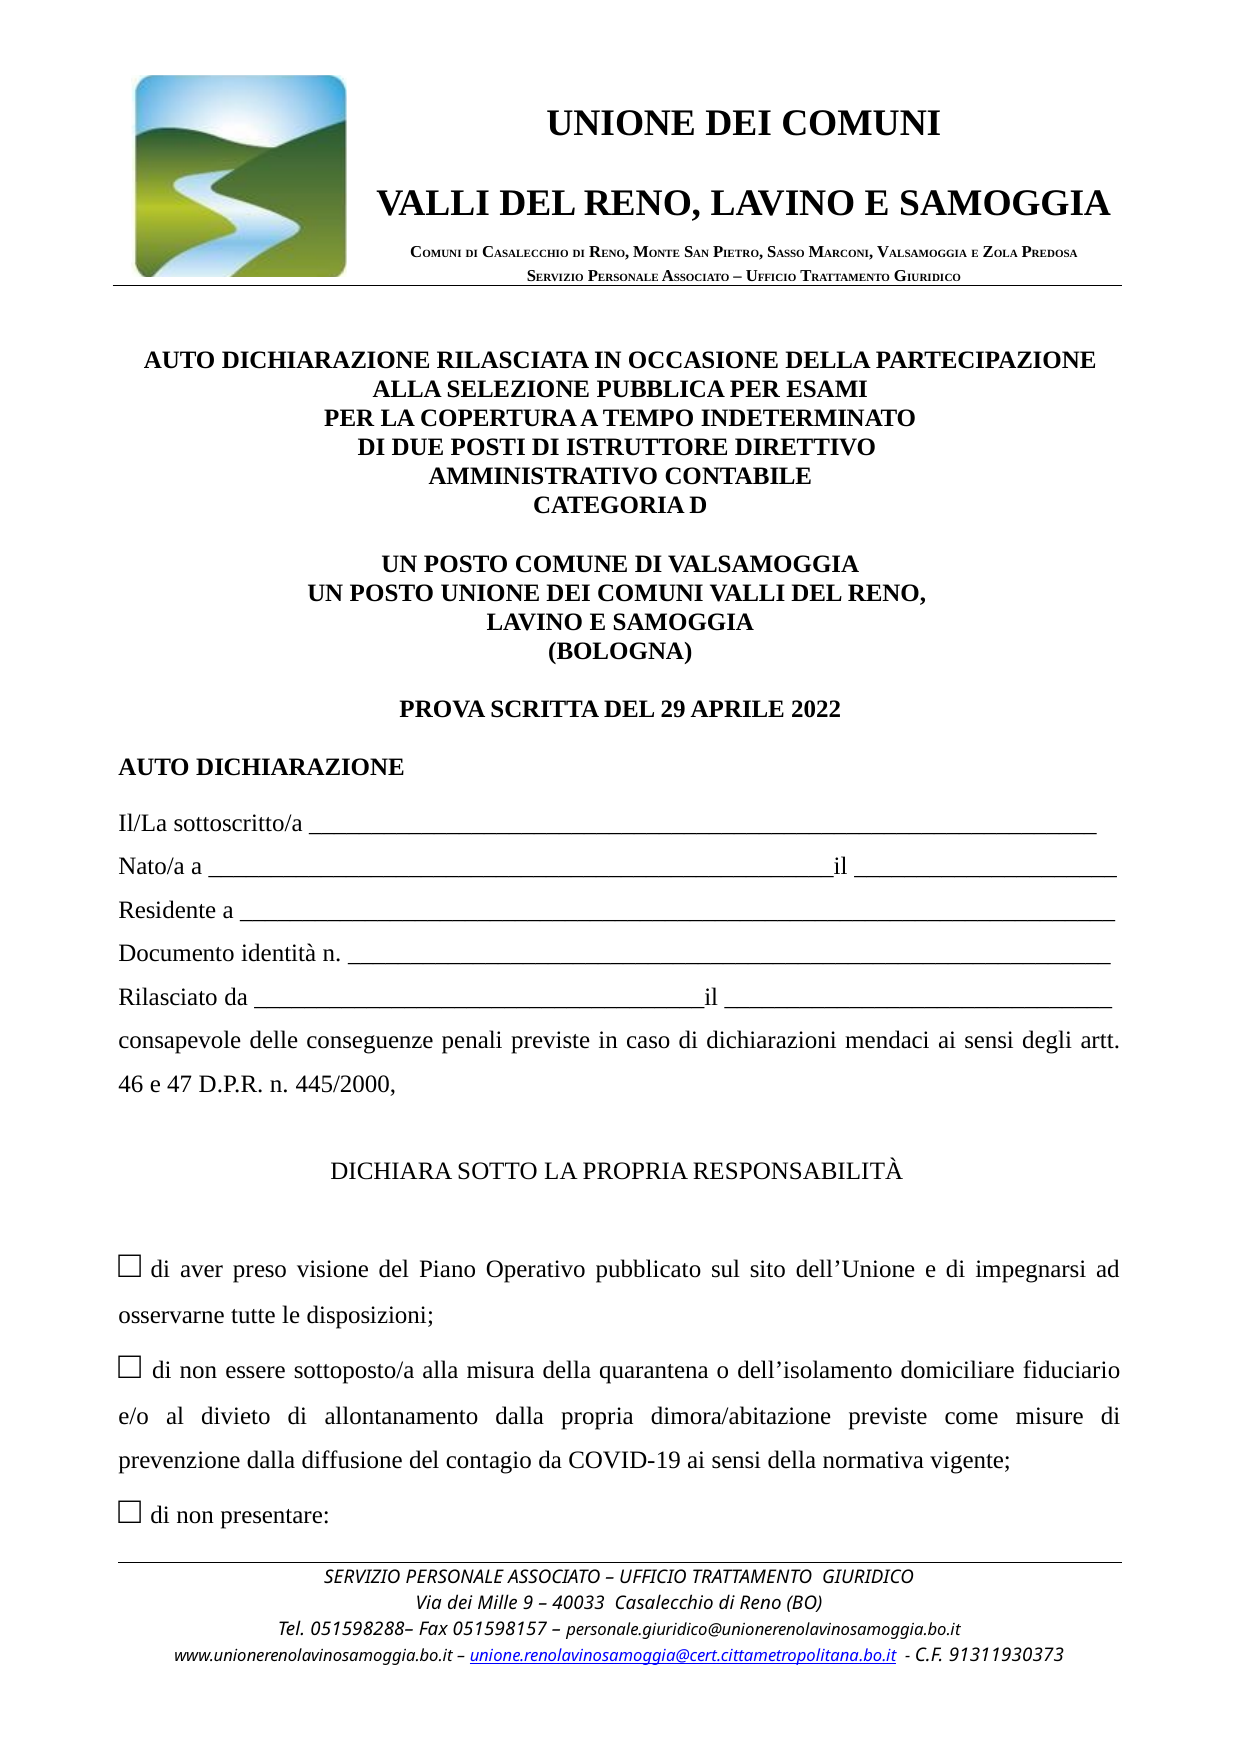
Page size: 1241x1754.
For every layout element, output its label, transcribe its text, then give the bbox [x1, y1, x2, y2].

text □ di aver preso visione del Piano Operativo pubblicato sul sito dell’Unione e di impegnarsi ad osservarne tutte le disposizioni; [118, 1243, 1122, 1329]
text (BOLOGNA) [118, 636, 1122, 665]
text LAVINO E SAMOGGIA [118, 607, 1122, 636]
text PER LA COPERTURA A TEMPO INDETERMINATO [118, 403, 1122, 432]
text Il/La sottoscritto/a _______________________________________________________________ [118, 807, 1122, 837]
text UN POSTO COMUNE DI VALSAMOGGIA [118, 548, 1122, 577]
text AUTO DICHIARAZIONE [118, 752, 1122, 781]
text □ di non essere sottoposto/a alla misura della quarantena o dell’isolamento domiciliare fiduciario e/o al divieto di allontanamento dalla propria dimora/abitazione previste come misure di prevenzione dalla diffusione del contagio da COVID-19 ai sensi della normativa vigente; [118, 1344, 1122, 1474]
text UN POSTO UNIONE DEI COMUNI VALLI DEL RENO, [118, 577, 1122, 607]
text □ di non presentare: [118, 1488, 1122, 1531]
text AMMINISTRATIVO CONTABILE [118, 461, 1122, 490]
text Nato/a a __________________________________________________il _____________________ [118, 851, 1122, 880]
text CATEGORIA D [118, 490, 1122, 519]
text AUTO DICHIARAZIONE RILASCIATA IN OCCASIONE DELLA PARTECIPAZIONE ALLA SELEZIONE PUBBLICA PER ESAMI [118, 345, 1122, 403]
text PROVA SCRITTA DEL 29 APRILE 2022 [118, 694, 1122, 723]
text DI DUE POSTI DI ISTRUTTORE DIRETTIVO [118, 432, 1122, 461]
text Rilasciato da ____________________________________il _______________________________ [118, 982, 1122, 1011]
text Residente a ______________________________________________________________________ [118, 894, 1122, 924]
text consapevole delle conseguenze penali previste in caso di dichiarazioni mendaci ai sensi degli artt. 46 e 47 D.P.R. n. 445/2000, [118, 1025, 1122, 1098]
text Documento identità n. _____________________________________________________________ [118, 938, 1122, 967]
text DICHIARA SOTTO LA PROPRIA RESPONSABILITÀ [118, 1156, 1122, 1185]
